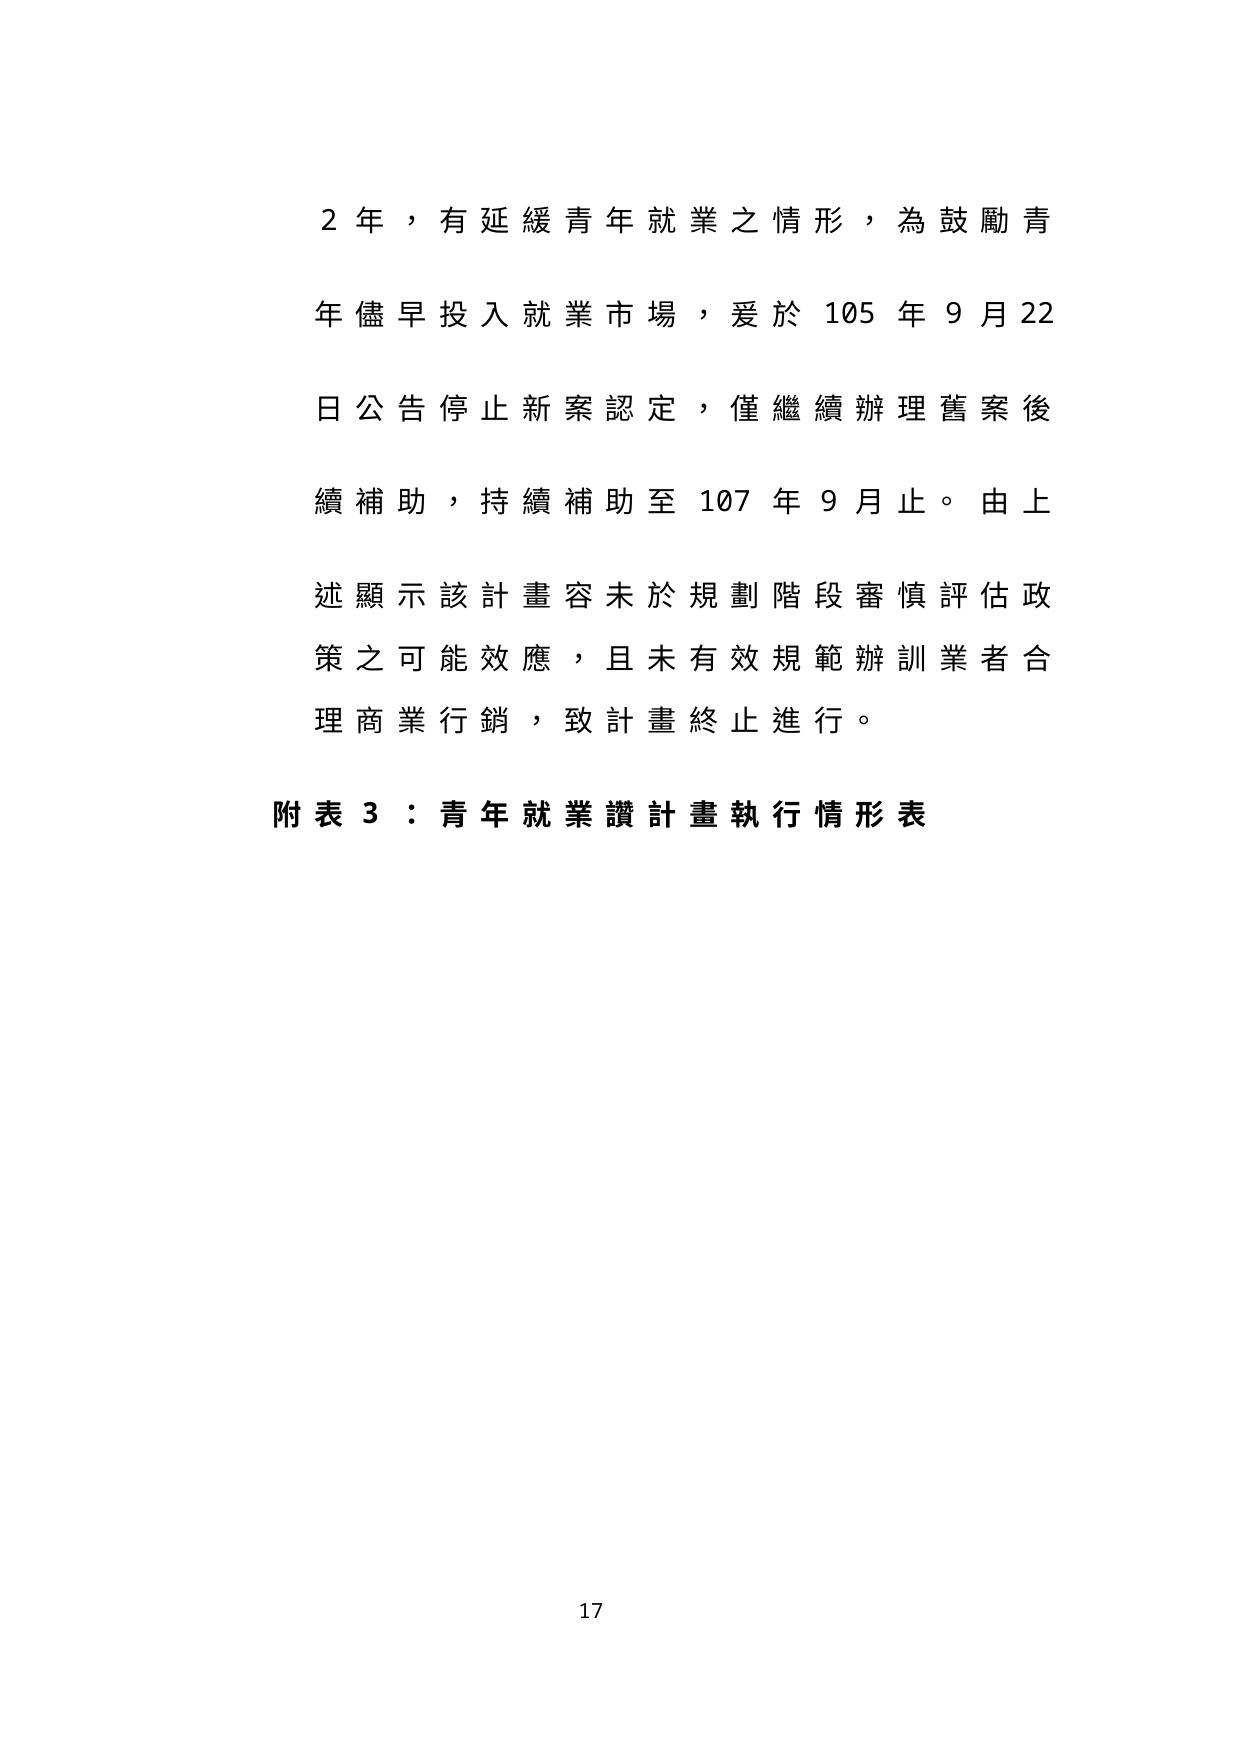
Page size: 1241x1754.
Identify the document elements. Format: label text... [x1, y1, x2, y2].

text 2年，有延緩青年就業之情形，為鼓勵青年儘早投入就業市場，爰於105年9月22日公告停止新案認定，僅繼續辦理舊案後續補助，持續補助至107年9月止。由上述顯示該計畫容未於規劃階段審慎評估政策之可能效應，且未有效規範辦訓業者合理商業行銷，致計畫終止進行。 [271, 177, 1058, 740]
text 附表3：青年就業讚計畫執行情形表 [242, 740, 1058, 865]
